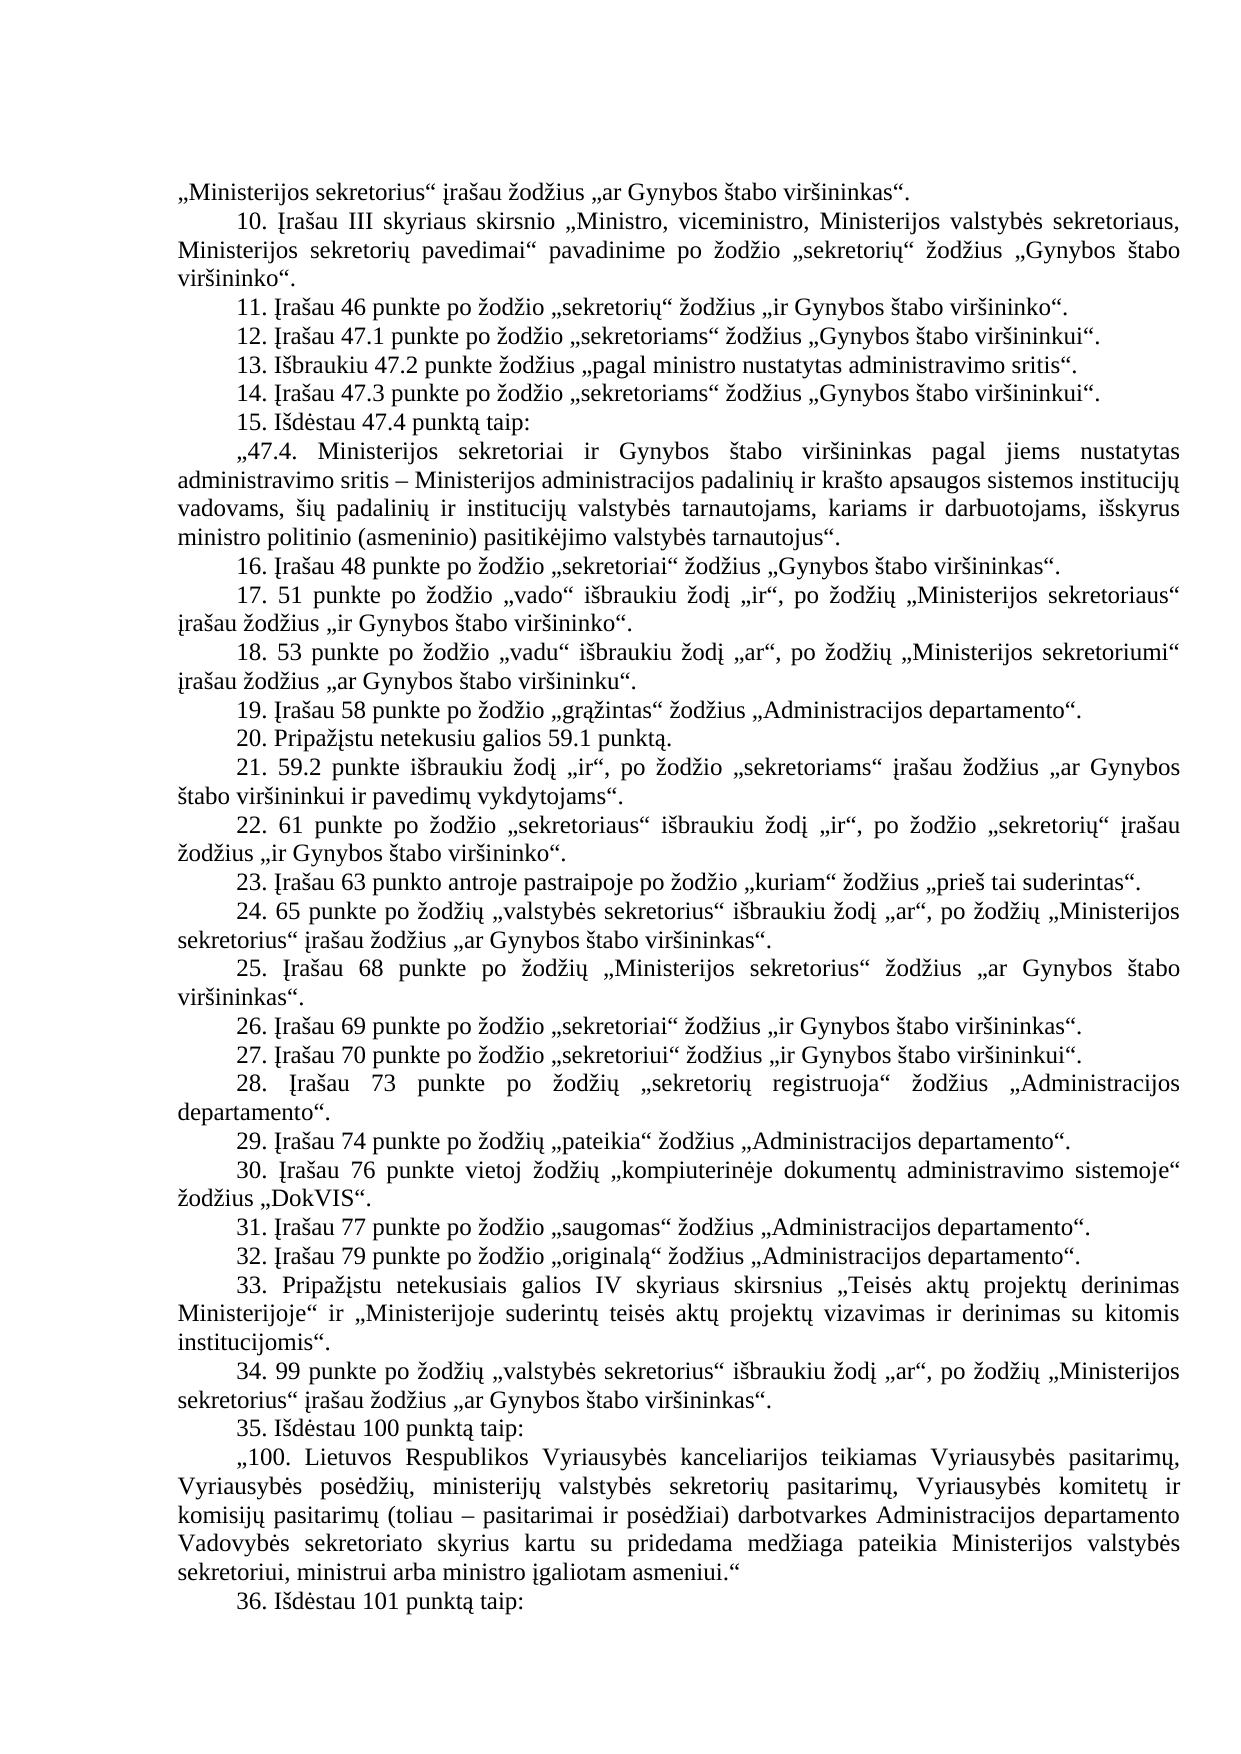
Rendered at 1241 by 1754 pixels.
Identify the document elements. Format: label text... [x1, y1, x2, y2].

text 26. Įrašau 69 punkte po žodžio „sekretoriai“ žodžius „ir Gynybos štabo viršininkas“. [177, 1011, 1181, 1040]
text 16. Įrašau 48 punkte po žodžio „sekretoriai“ žodžius „Gynybos štabo viršininkas“. [177, 551, 1181, 580]
text 13. Išbraukiu 47.2 punkte žodžius „pagal ministro nustatytas administravimo sritis“. [177, 350, 1181, 378]
text 15. Išdėstau 47.4 punktą taip: [177, 407, 1181, 436]
text 14. Įrašau 47.3 punkte po žodžio „sekretoriams“ žodžius „Gynybos štabo viršininkui“. [177, 378, 1181, 407]
text 22. 61 punkte po žodžio „sekretoriaus“ išbraukiu žodį „ir“, po žodžio „sekretorių“ įrašau žodžius „ir Gynybos štabo viršininko“. [177, 810, 1181, 867]
text 19. Įrašau 58 punkte po žodžio „grąžintas“ žodžius „Administracijos departamento“. [177, 695, 1181, 723]
text 28. Įrašau 73 punkte po žodžių „sekretorių registruoja“ žodžius „Administracijos departamento“. [177, 1068, 1181, 1126]
text „47.4. Ministerijos sekretoriai ir Gynybos štabo viršininkas pagal jiems nustatytas administravimo sritis – Ministerijos administracijos padalinių ir krašto apsaugos sistemos institucijų vadovams, šių padalinių ir institucijų valstybės tarnautojams, kariams ir darbuotojams, išskyrus ministro politinio (asmeninio) pasitikėjimo valstybės tarnautojus“. [177, 436, 1181, 551]
text 20. Pripažįstu netekusiu galios 59.1 punktą. [177, 723, 1181, 752]
text 29. Įrašau 74 punkte po žodžių „pateikia“ žodžius „Administracijos departamento“. [177, 1126, 1181, 1155]
text „Ministerijos sekretorius“ įrašau žodžius „ar Gynybos štabo viršininkas“. [177, 177, 1181, 206]
text 30. Įrašau 76 punkte vietoj žodžių „kompiuterinėje dokumentų administravimo sistemoje“ žodžius „DokVIS“. [177, 1155, 1181, 1212]
text 36. Išdėstau 101 punktą taip: [177, 1586, 1181, 1615]
text 25. Įrašau 68 punkte po žodžių „Ministerijos sekretorius“ žodžius „ar Gynybos štabo viršininkas“. [177, 953, 1181, 1011]
text 27. Įrašau 70 punkte po žodžio „sekretoriui“ žodžius „ir Gynybos štabo viršininkui“. [177, 1040, 1181, 1068]
text 21. 59.2 punkte išbraukiu žodį „ir“, po žodžio „sekretoriams“ įrašau žodžius „ar Gynybos štabo viršininkui ir pavedimų vykdytojams“. [177, 752, 1181, 810]
text 34. 99 punkte po žodžių „valstybės sekretorius“ išbraukiu žodį „ar“, po žodžių „Ministerijos sekretorius“ įrašau žodžius „ar Gynybos štabo viršininkas“. [177, 1356, 1181, 1413]
text 23. Įrašau 63 punkto antroje pastraipoje po žodžio „kuriam“ žodžius „prieš tai suderintas“. [177, 867, 1181, 896]
text 12. Įrašau 47.1 punkte po žodžio „sekretoriams“ žodžius „Gynybos štabo viršininkui“. [177, 321, 1181, 350]
text 35. Išdėstau 100 punktą taip: [177, 1413, 1181, 1442]
text 17. 51 punkte po žodžio „vado“ išbraukiu žodį „ir“, po žodžių „Ministerijos sekretoriaus“ įrašau žodžius „ir Gynybos štabo viršininko“. [177, 580, 1181, 637]
text 11. Įrašau 46 punkte po žodžio „sekretorių“ žodžius „ir Gynybos štabo viršininko“. [177, 292, 1181, 321]
text 31. Įrašau 77 punkte po žodžio „saugomas“ žodžius „Administracijos departamento“. [177, 1212, 1181, 1241]
text 18. 53 punkte po žodžio „vadu“ išbraukiu žodį „ar“, po žodžių „Ministerijos sekretoriumi“ įrašau žodžius „ar Gynybos štabo viršininku“. [177, 637, 1181, 695]
text 24. 65 punkte po žodžių „valstybės sekretorius“ išbraukiu žodį „ar“, po žodžių „Ministerijos sekretorius“ įrašau žodžius „ar Gynybos štabo viršininkas“. [177, 896, 1181, 953]
text 33. Pripažįstu netekusiais galios IV skyriaus skirsnius „Teisės aktų projektų derinimas Ministerijoje“ ir „Ministerijoje suderintų teisės aktų projektų vizavimas ir derinimas su kitomis institucijomis“. [177, 1270, 1181, 1356]
text 10. Įrašau III skyriaus skirsnio „Ministro, viceministro, Ministerijos valstybės sekretoriaus, Ministerijos sekretorių pavedimai“ pavadinime po žodžio „sekretorių“ žodžius „Gynybos štabo viršininko“. [177, 206, 1181, 292]
text „100. Lietuvos Respublikos Vyriausybės kanceliarijos teikiamas Vyriausybės pasitarimų, Vyriausybės posėdžių, ministerijų valstybės sekretorių pasitarimų, Vyriausybės komitetų ir komisijų pasitarimų (toliau – pasitarimai ir posėdžiai) darbotvarkes Administracijos departamento Vadovybės sekretoriato skyrius kartu su pridedama medžiaga pateikia Ministerijos valstybės sekretoriui, ministrui arba ministro įgaliotam asmeniui.“ [177, 1442, 1181, 1586]
text 32. Įrašau 79 punkte po žodžio „originalą“ žodžius „Administracijos departamento“. [177, 1241, 1181, 1270]
